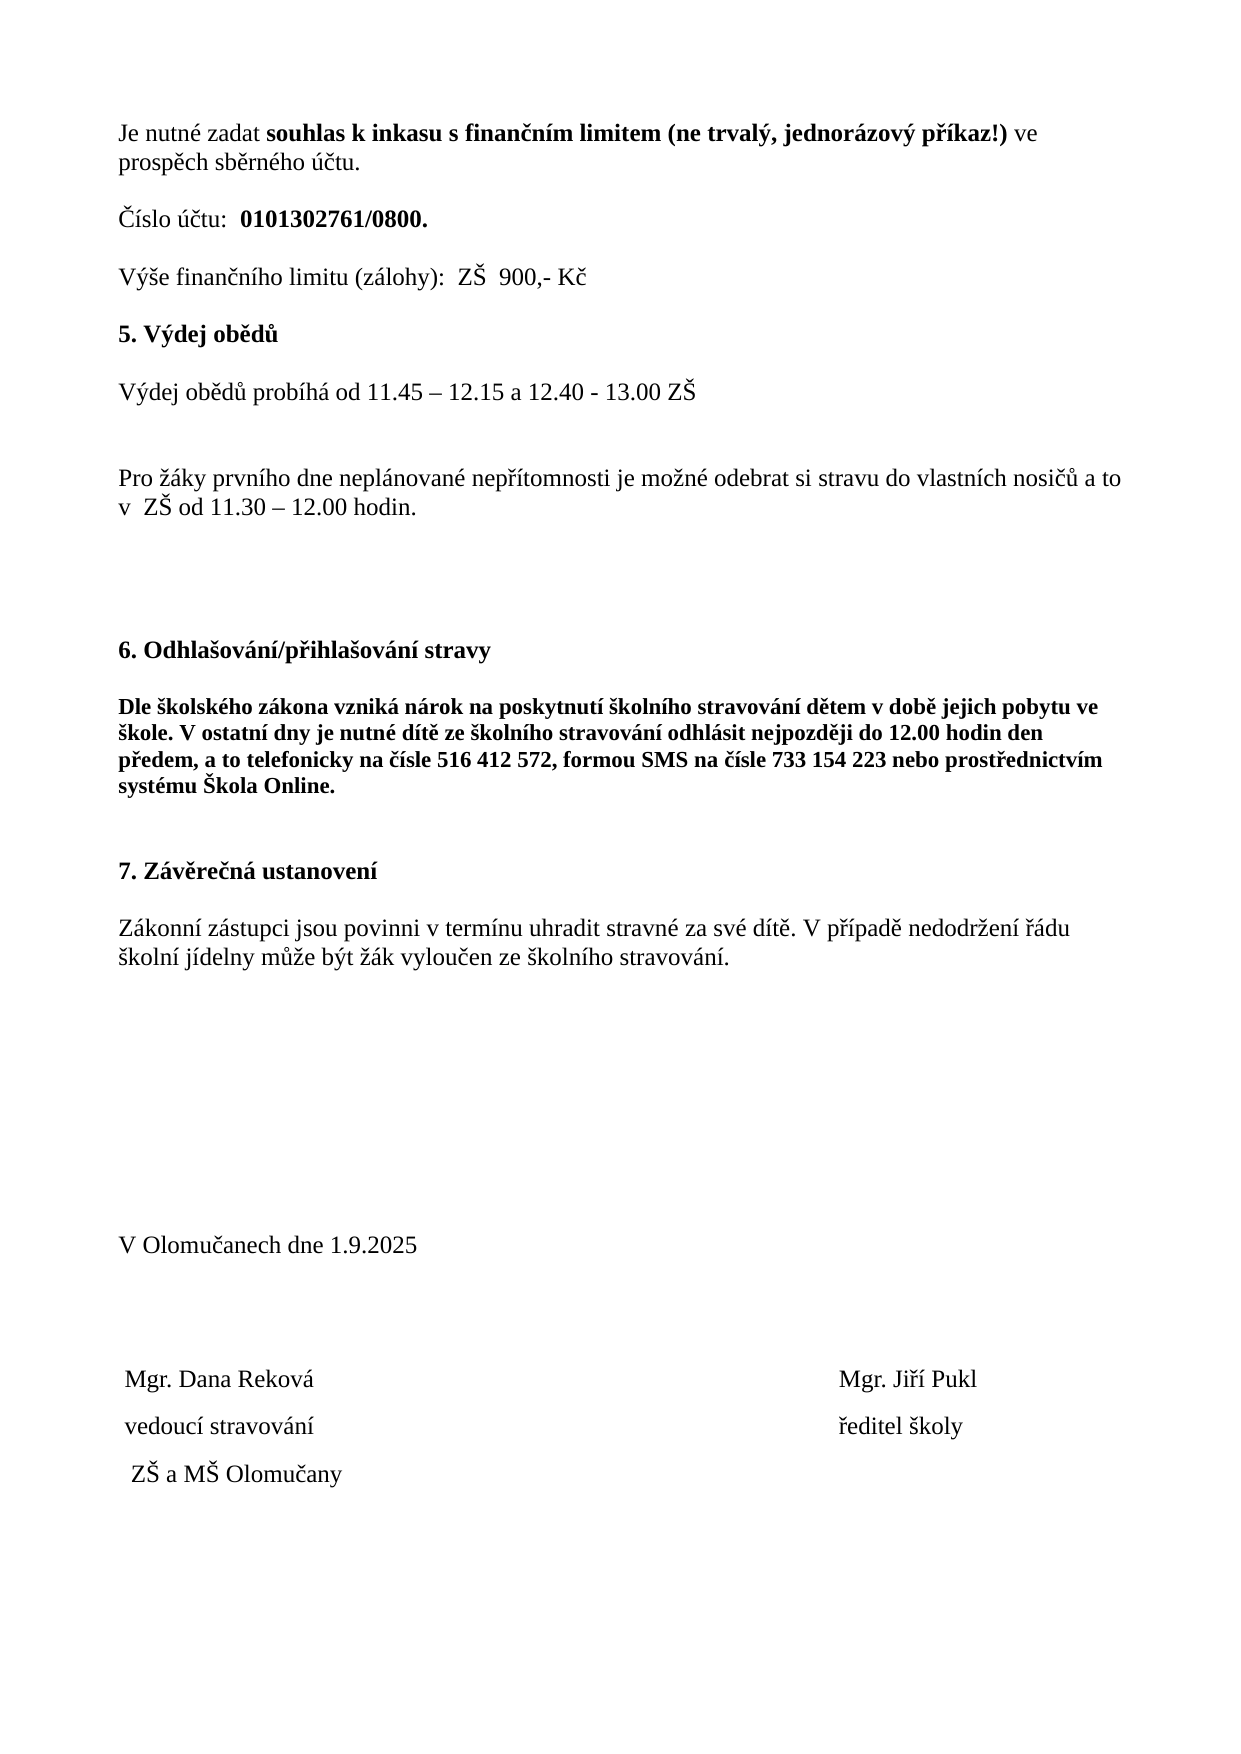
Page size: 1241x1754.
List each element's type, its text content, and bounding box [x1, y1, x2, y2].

text Je nutné zadat souhlas k inkasu s finančním limitem (ne trvalý, jednorázový příkaz!) ve prospěch sběrného účtu. [118, 118, 1122, 176]
text 5. Výdej obědů [118, 319, 1122, 348]
text ZŠ a MŠ Olomučany [118, 1459, 1122, 1488]
text V Olomučanech dne 1.9.2025 [118, 1230, 1122, 1258]
text Číslo účtu: 0101302761/0800. [118, 204, 1122, 233]
text Výdej obědů probíhá od 11.45 – 12.15 a 12.40 - 13.00 ZŠ [118, 377, 1122, 406]
text Pro žáky prvního dne neplánované nepřítomnosti je možné odebrat si stravu do vlastních nosičů a to v ZŠ od 11.30 – 12.00 hodin. [118, 463, 1122, 521]
text Dle školského zákona vzniká nárok na poskytnutí školního stravování dětem v době jejich pobytu ve škole. V ostatní dny je nutné dítě ze školního stravování odhlásit nejpozději do 12.00 hodin den předem, a to telefonicky na čísle 516 412 572, formou SMS na čísle 733 154 223 nebo prostřednictvím systému Škola Online. [118, 693, 1122, 798]
text vedoucí stravování ředitel školy [118, 1411, 1122, 1440]
text Výše finančního limitu (zálohy): ZŠ 900,- Kč [118, 262, 1122, 291]
text 7. Závěrečná ustanovení [118, 856, 1122, 885]
text 6. Odhlašování/přihlašování stravy [118, 636, 1122, 664]
text Zákonní zástupci jsou povinni v termínu uhradit stravné za své dítě. V případě nedodržení řádu školní jídelny může být žák vyloučen ze školního stravování. [118, 913, 1122, 971]
text Mgr. Dana Reková Mgr. Jiří Pukl [118, 1364, 1122, 1392]
